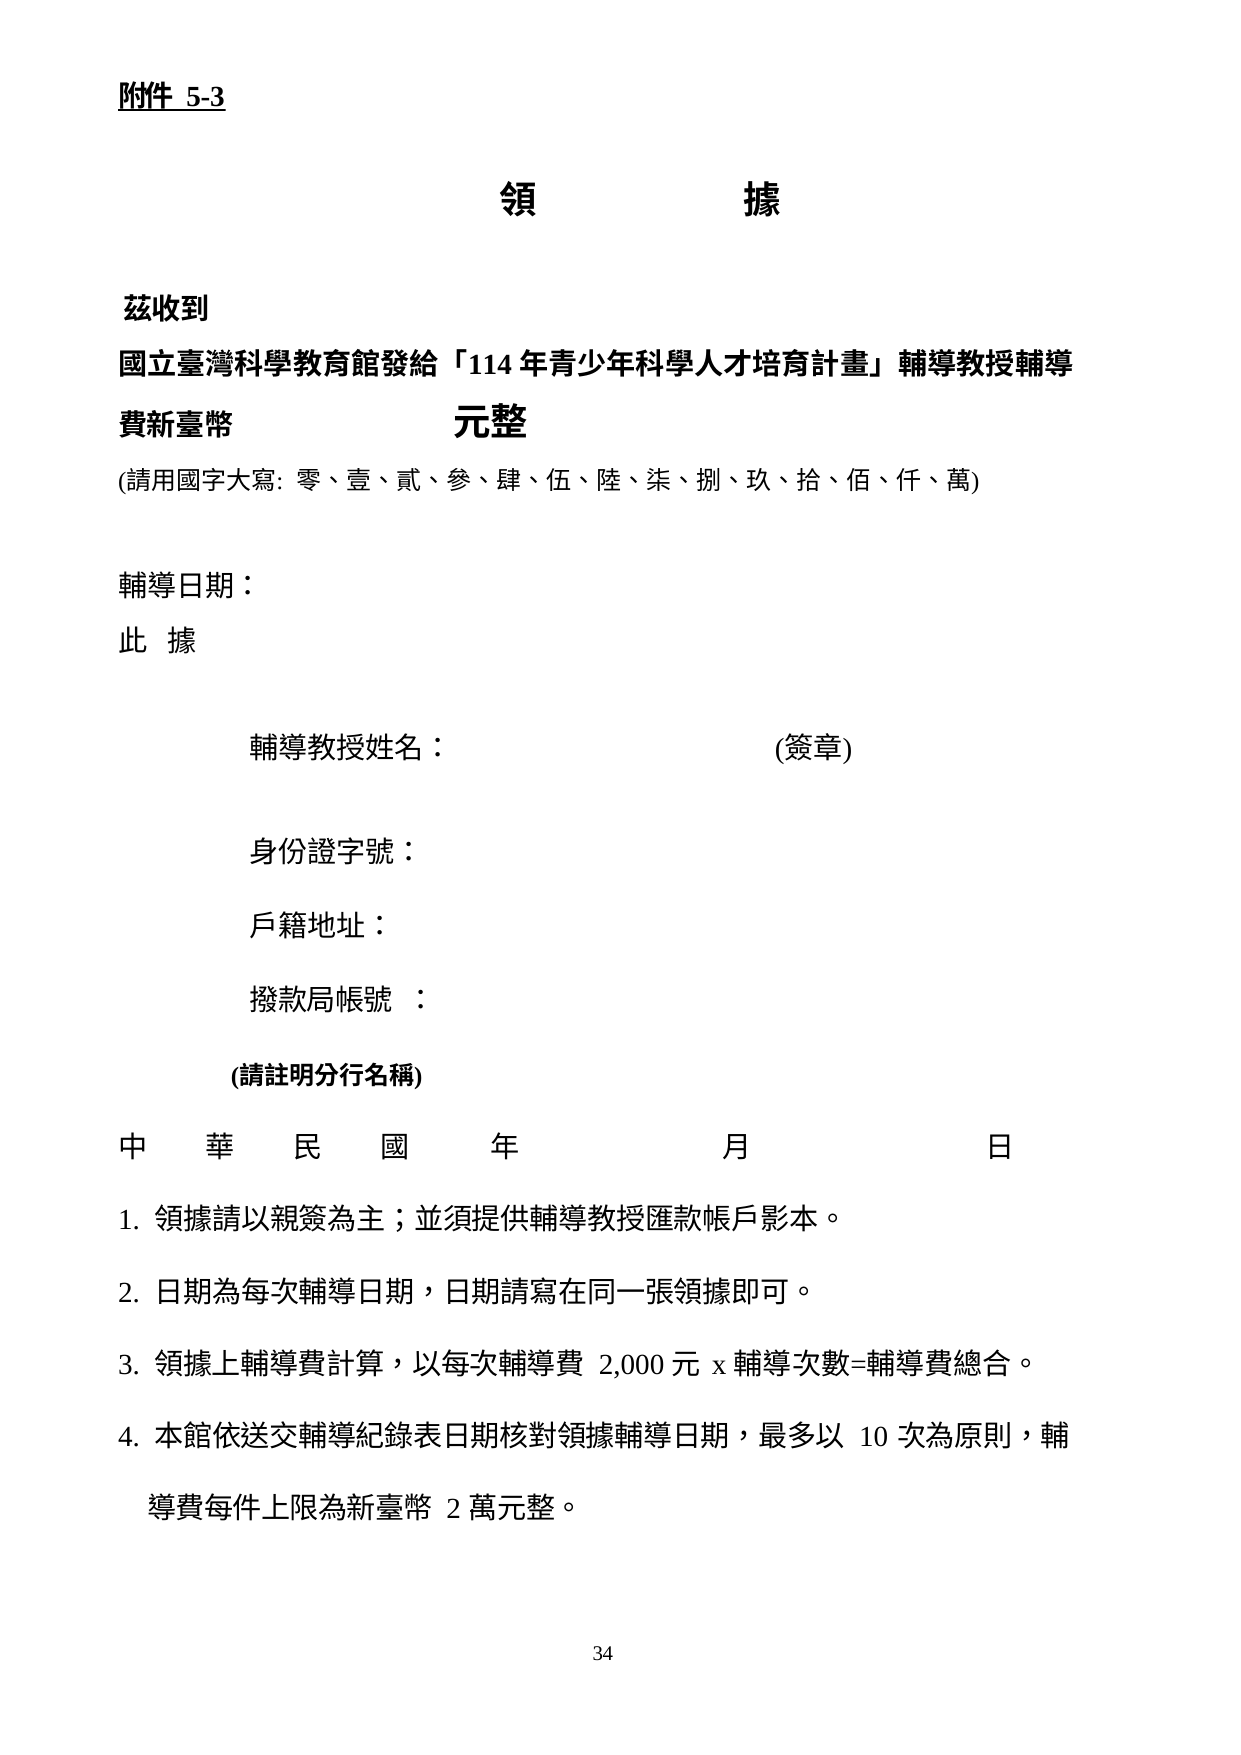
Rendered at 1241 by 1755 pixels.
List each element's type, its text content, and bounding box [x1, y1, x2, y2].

text 國立臺灣科學教育館發給「114 年青少年科學人才培育計畫」輔導教授輔導費新臺幣 元整 [118, 341, 1073, 446]
list 領據請以親簽為主；並須提供輔導教授匯款帳戶影本。 [118, 1196, 1168, 1238]
text (請用國字大寫: 零、壹、貳、參、肆、伍、陸、柒、捌、玖、拾、佰、仟、萬) [73, 460, 1025, 496]
text 輔導教授姓名： (簽章) [73, 724, 1030, 767]
text 輔導日期：此 據 [118, 563, 264, 660]
list 領據上輔導費計算，以每次輔導費 2,000 元 x 輔導次數=輔導費總合。 [118, 1340, 1168, 1383]
subtitle 領 據 [113, 170, 1168, 224]
list 本館依送交輔導紀錄表日期核對領據輔導日期，最多以 10 次為原則，輔 [118, 1412, 1168, 1455]
list 日期為每次輔導日期，日期請寫在同一張領據即可。 [118, 1268, 1168, 1310]
text 身份證字號：戶籍地址： 撥款局帳號 ： [249, 829, 440, 1019]
text (請註明分行名稱) [231, 1056, 1168, 1092]
text 導費每件上限為新臺幣 2 萬元整。 [147, 1485, 1168, 1527]
subtitle 茲收到 [123, 286, 1168, 328]
text 中 華 民 國 年 月 日 [118, 1124, 1168, 1166]
